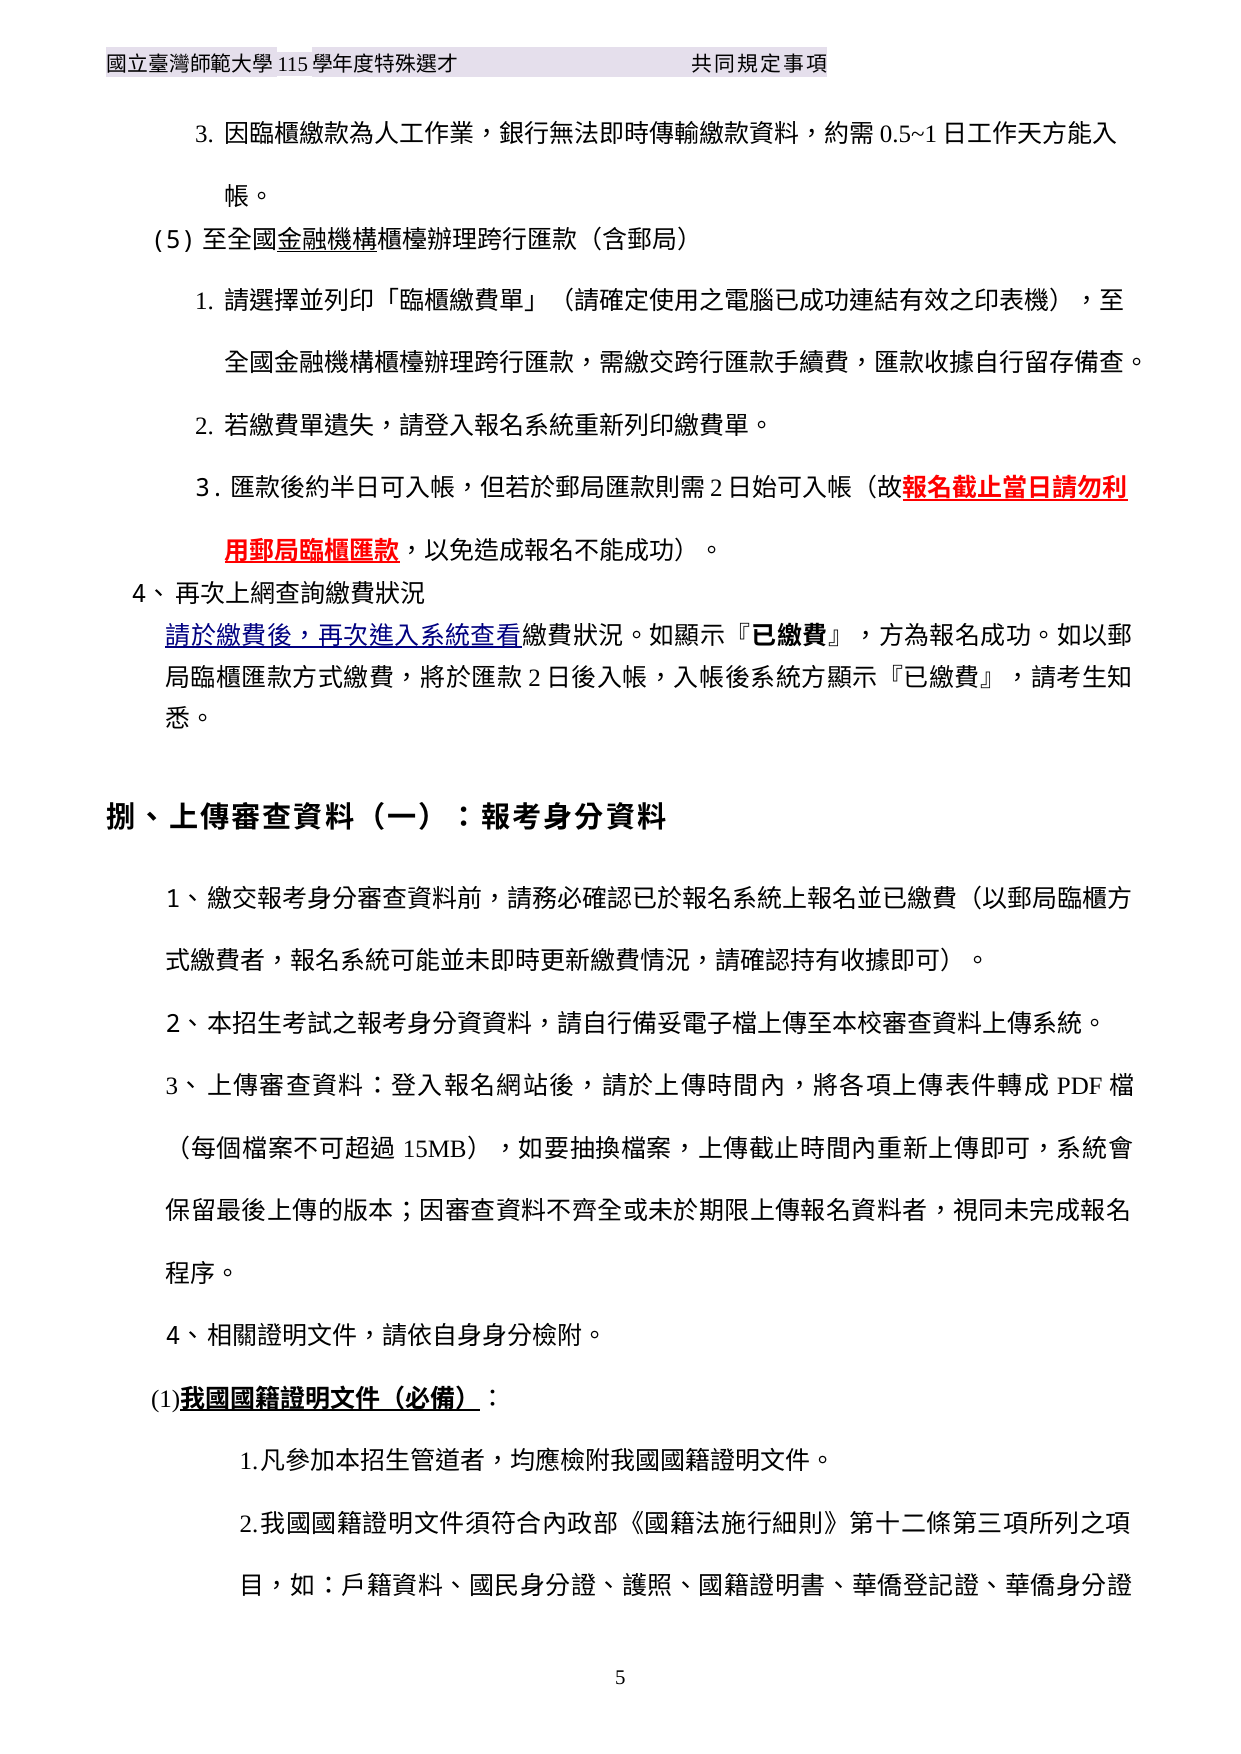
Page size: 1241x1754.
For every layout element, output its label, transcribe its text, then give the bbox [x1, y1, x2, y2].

list 我國國籍證明文件（必備）： [151, 1355, 1134, 1417]
list 因臨櫃繳款為人工作業，銀行無法即時傳輸繳款資料，約需0.5~1日工作天方能入帳。 [195, 90, 1134, 215]
list 請選擇並列印「臨櫃繳費單」（請確定使用之電腦已成功連結有效之印表機），至全國金融機構櫃檯辦理跨行匯款，需繳交跨行匯款手續費，匯款收據自行留存備查。 [195, 257, 1134, 382]
list 再次上網查詢繳費狀況 [131, 569, 1134, 611]
list 匯款後約半日可入帳，但若於郵局匯款則需2日始可入帳（故報名截止當日請勿利用郵局臨櫃匯款，以免造成報名不能成功）。 [195, 444, 1134, 569]
subtitle 捌、上傳審查資料（一）：報考身分資料 [106, 773, 1134, 836]
text 請於繳費後，再次進入系統查看繳費狀況。如顯示『已繳費』，方為報名成功。如以郵局臨櫃匯款方式繳費，將於匯款2日後入帳，入帳後系統方顯示『已繳費』，請考生知悉。 [165, 611, 1134, 736]
list 至全國金融機構櫃檯辦理跨行匯款（含郵局） [151, 215, 1134, 257]
list 凡參加本招生管道者，均應檢附我國國籍證明文件。 [239, 1417, 1134, 1480]
list 相關證明文件，請依自身身分檢附。 [165, 1292, 1134, 1355]
list 繳交報考身分審查資料前，請務必確認已於報名系統上報名並已繳費（以郵局臨櫃方式繳費者，報名系統可能並未即時更新繳費情況，請確認持有收據即可）。 [165, 855, 1134, 980]
list 我國國籍證明文件須符合內政部《國籍法施行細則》第十二條第三項所列之項目，如：戶籍資料、國民身分證、護照、國籍證明書、華僑登記證、華僑身分證 [239, 1480, 1134, 1605]
list 上傳審查資料：登入報名網站後，請於上傳時間內，將各項上傳表件轉成PDF檔（每個檔案不可超過 15MB），如要抽換檔案，上傳截止時間內重新上傳即可，系統會保留最後上傳的版本；因審查資料不齊全或未於期限上傳報名資料者，視同未完成報名程序。 [165, 1042, 1134, 1292]
list 若繳費單遺失，請登入報名系統重新列印繳費單。 [195, 382, 1134, 444]
list 本招生考試之報考身分資資料，請自行備妥電子檔上傳至本校審查資料上傳系統。 [165, 980, 1134, 1042]
